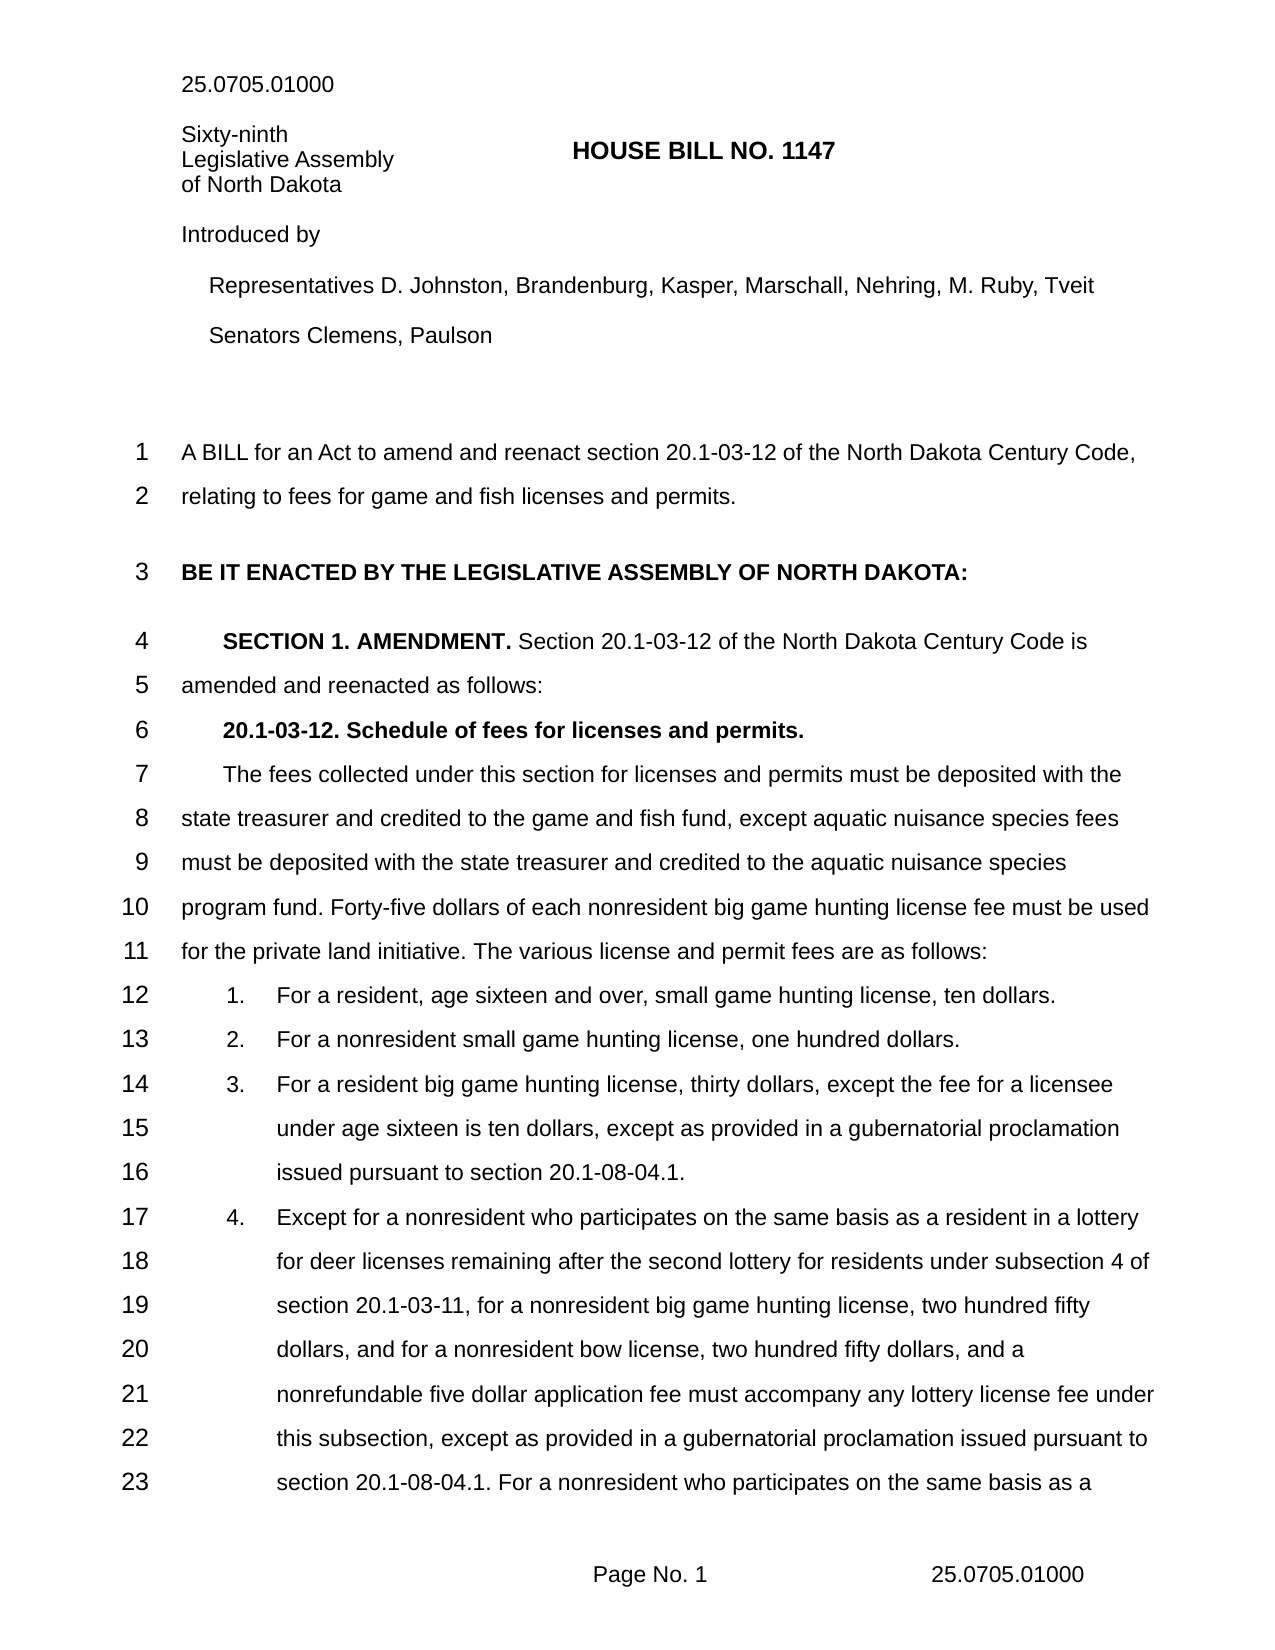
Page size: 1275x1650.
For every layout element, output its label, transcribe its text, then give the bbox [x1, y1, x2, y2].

text The fees collected under this section for licenses and permits must be deposited with the state treasurer and credited to the game and fish fund, except aquatic nuisance species fees must be deposited with the state treasurer and credited to the aquatic nuisance species program fund. Forty‑five dollars of each nonresident big game hunting license fee must be used for the private land initiative. The various license and permit fees are as follows: [181, 747, 1154, 968]
title A BILL for an Act to amend and reenact section 20.1-03-12 of the North Dakota Century Code, relating to fees for game and fish licenses and permits. [181, 425, 1154, 513]
text 1. For a resident, age sixteen and over, small game hunting license, ten dollars. [181, 968, 1154, 1012]
text 2. For a nonresident small game hunting license, one hundred dollars. [181, 1012, 1154, 1057]
text Representatives D. Johnston, Brandenburg, Kasper, Marschall, Nehring, M. Ruby, Tveit [208, 275, 1154, 298]
text 4. Except for a nonresident who participates on the same basis as a resident in a lottery for deer licenses remaining after the second lottery for residents under subsection 4 of section 20.1‑03‑11, for a nonresident big game hunting license, two hundred fifty dollars, and for a nonresident bow license, two hundred fifty dollars, and a nonrefundable five dollar application fee must accompany any lottery license fee under this subsection, except as provided in a gubernatorial proclamation issued pursuant to section 20.1‑08‑04.1. For a nonresident who participates on the same basis as a [181, 1189, 1154, 1499]
text SECTION 1. AMENDMENT. Section 20.1‑03‑12 of the North Dakota Century Code is amended and reenacted as follows: [181, 614, 1154, 703]
text of North Dakota [181, 173, 1154, 198]
text 3. For a resident big game hunting license, thirty dollars, except the fee for a licensee under age sixteen is ten dollars, except as provided in a gubernatorial proclamation issued pursuant to section 20.1‑08‑04.1. [181, 1057, 1154, 1189]
text . [181, 73, 1154, 133]
text Introduced by [181, 223, 1154, 248]
subtitle 20.1‑03‑12. Schedule of fees for licenses and permits. [181, 703, 1154, 747]
text Legislative Assembly [181, 148, 1154, 173]
title BILL NO. [565, 136, 836, 165]
text Senators Clemens, Paulson [208, 325, 1154, 348]
text BE IT ENACTED BY THE LEGISLATIVE ASSEMBLY OF NORTH DAKOTA: [181, 545, 1154, 589]
